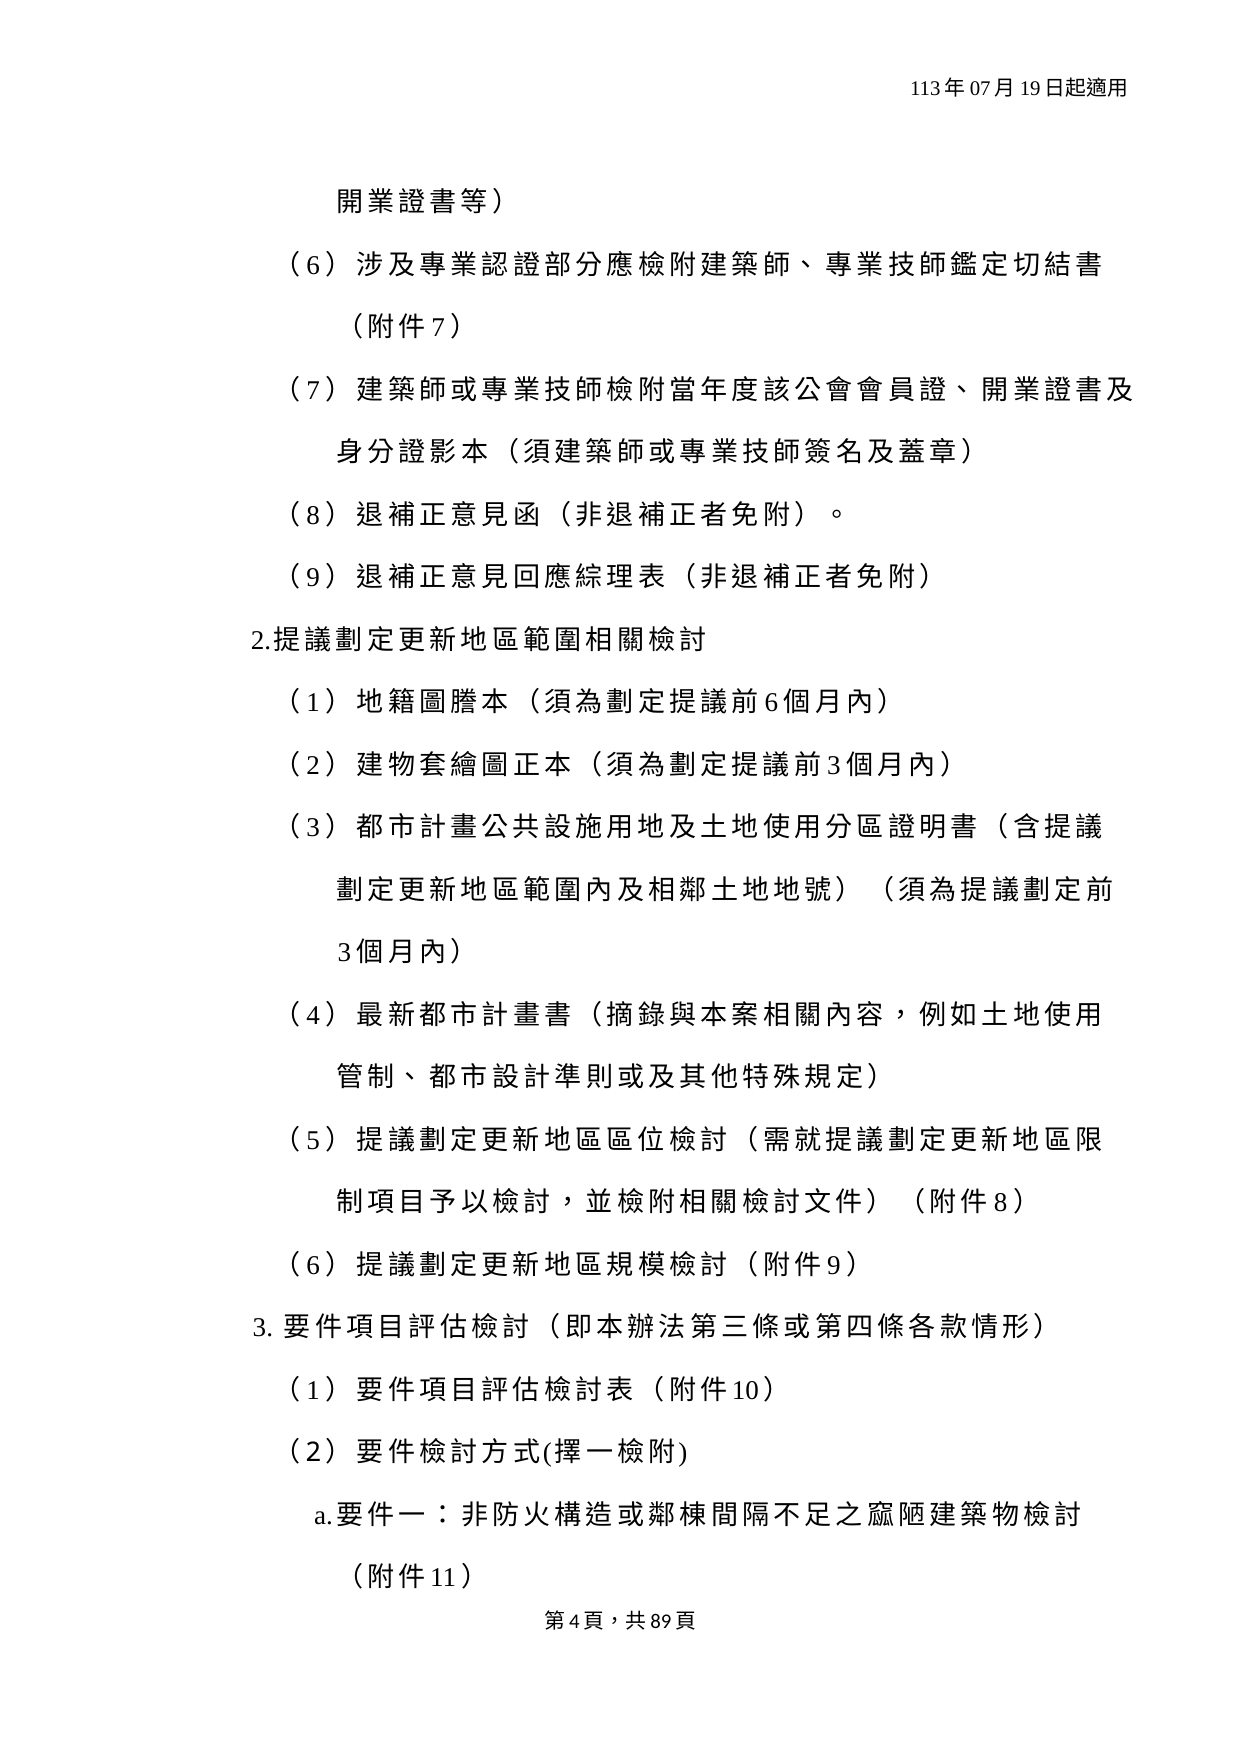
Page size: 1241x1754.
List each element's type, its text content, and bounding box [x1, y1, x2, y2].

text （2）建物套繪圖正本（須為劃定提議前3個月內） [263, 721, 1125, 783]
text （7）建築師或專業技師檢附當年度該公會會員證、開業證書及身分證影本（須建築師或專業技師簽名及蓋章） [263, 346, 1143, 471]
text 開業證書等） [263, 158, 1125, 221]
text （1）要件項目評估檢討表（附件10） [263, 1346, 1125, 1408]
text 3. 要件項目評估檢討（即本辦法第三條或第四條各款情形） [246, 1283, 1125, 1346]
text （4）最新都市計畫書（摘錄與本案相關內容，例如土地使用管制、都市設計準則或及其他特殊規定） [263, 971, 1125, 1096]
text （3）都市計畫公共設施用地及土地使用分區證明書（含提議劃定更新地區範圍內及相鄰土地地號）（須為提議劃定前3個月內） [263, 783, 1125, 971]
text （6）涉及專業認證部分應檢附建築師、專業技師鑑定切結書（附件7） [263, 221, 1125, 346]
text （2）要件檢討方式(擇一檢附) [263, 1408, 1125, 1471]
text （8）退補正意見函（非退補正者免附）。 [263, 471, 1125, 533]
text （5）提議劃定更新地區區位檢討（需就提議劃定更新地區限制項目予以檢討，並檢附相關檢討文件）（附件8） [263, 1096, 1125, 1221]
text （1）地籍圖謄本（須為劃定提議前6個月內） [263, 658, 1125, 721]
text 2.提議劃定更新地區範圍相關檢討 [244, 596, 1125, 658]
text （9）退補正意見回應綜理表（非退補正者免附） [263, 533, 1143, 596]
text （6）提議劃定更新地區規模檢討（附件9） [263, 1221, 1125, 1283]
text a.要件一：非防火構造或鄰棟間隔不足之窳陋建築物檢討（附件11） [307, 1471, 1125, 1596]
